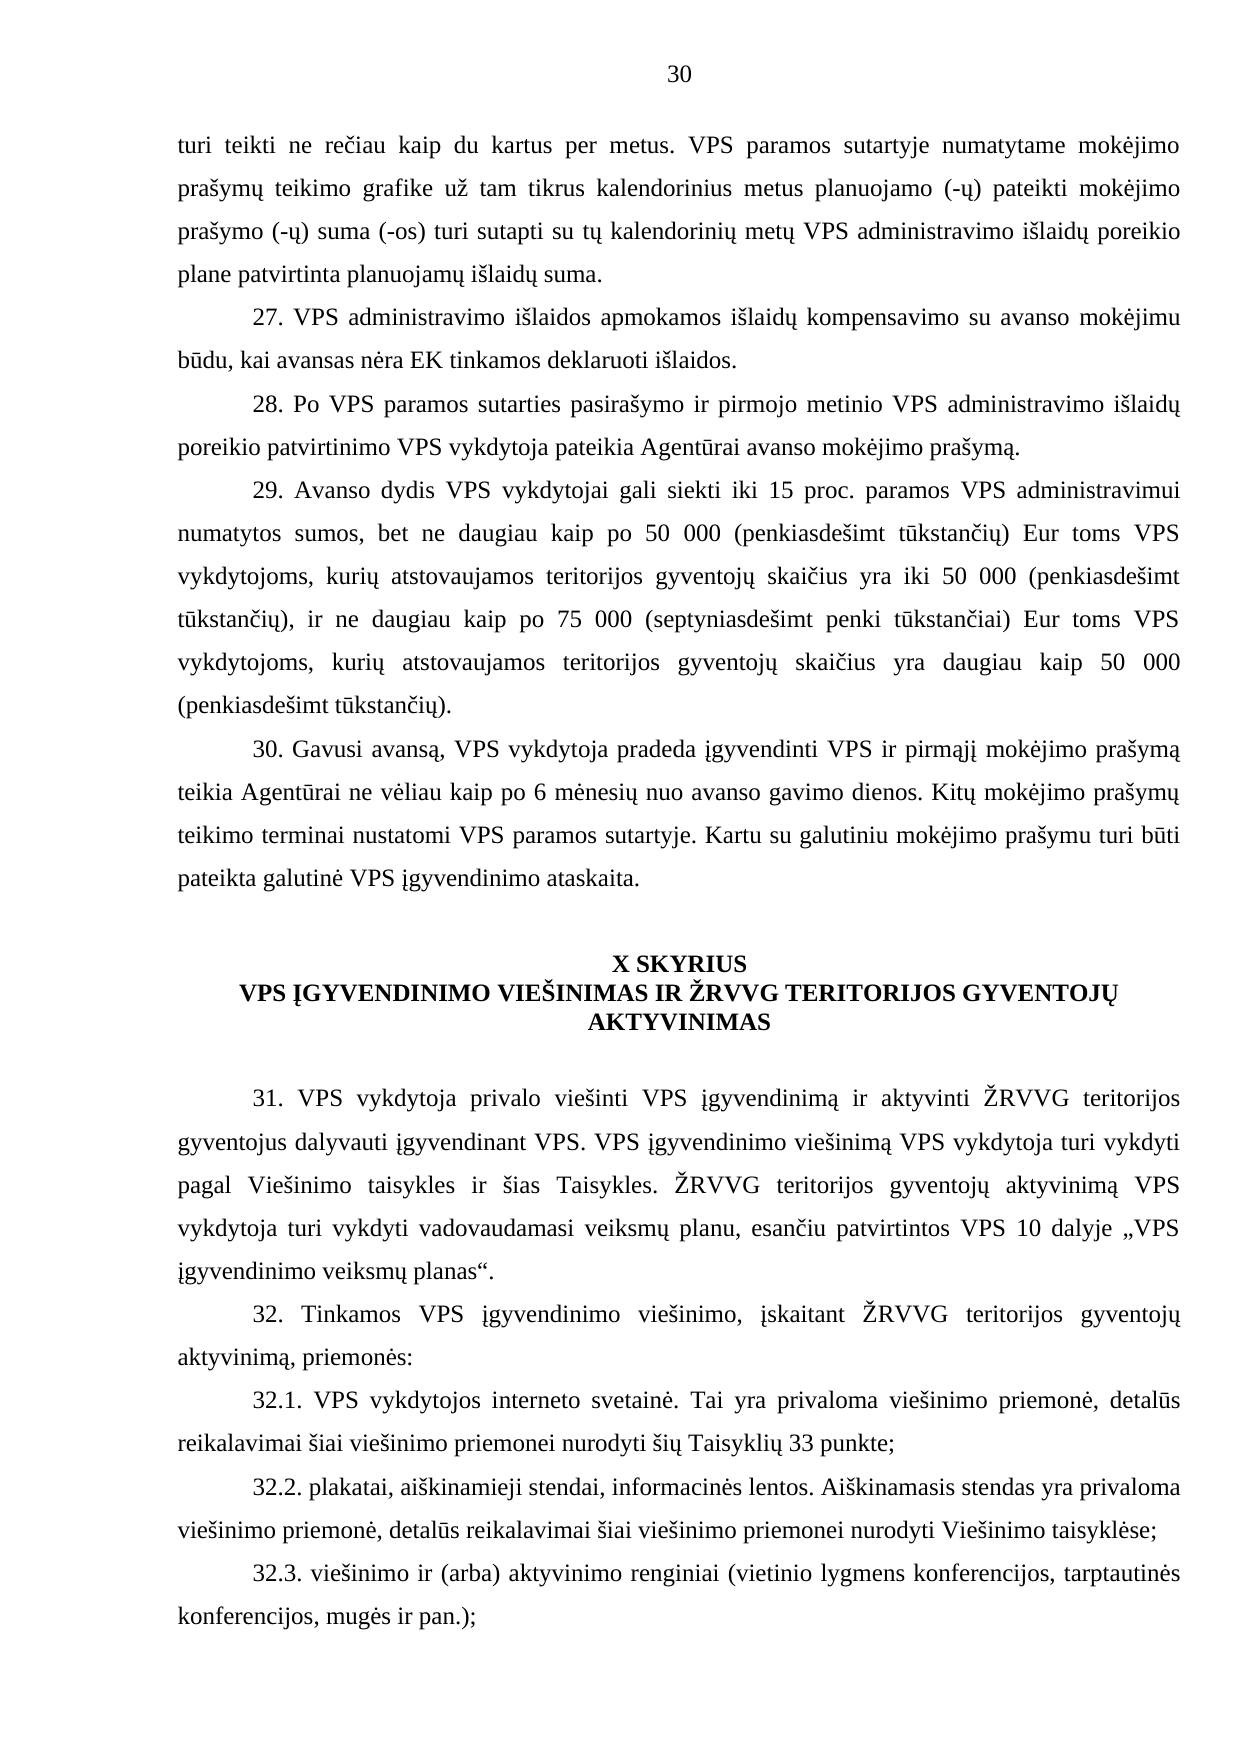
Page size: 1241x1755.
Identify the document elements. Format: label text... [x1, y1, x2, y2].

text 28. Po VPS paramos sutarties pasirašymo ir pirmojo metinio VPS administravimo išlaidų poreikio patvirtinimo VPS vykdytoja pateikia Agentūrai avanso mokėjimo prašymą. [177, 389, 1181, 461]
text 30. Gavusi avansą, VPS vykdytoja pradeda įgyvendinti VPS ir pirmąjį mokėjimo prašymą teikia Agentūrai ne vėliau kaip po 6 mėnesių nuo avanso gavimo dienos. Kitų mokėjimo prašymų teikimo terminai nustatomi VPS paramos sutartyje. Kartu su galutiniu mokėjimo prašymu turi būti pateikta galutinė VPS įgyvendinimo ataskaita. [177, 734, 1181, 892]
text 32.2. plakatai, aiškinamieji stendai, informacinės lentos. Aiškinamasis stendas yra privaloma viešinimo priemonė, detalūs reikalavimai šiai viešinimo priemonei nurodyti Viešinimo taisyklėse; [177, 1472, 1181, 1543]
text 29. Avanso dydis VPS vykdytojai gali siekti iki 15 proc. paramos VPS administravimui numatytos sumos, bet ne daugiau kaip po 50 000 (penkiasdešimt tūkstančių) Eur toms VPS vykdytojoms, kurių atstovaujamos teritorijos gyventojų skaičius yra iki 50 000 (penkiasdešimt tūkstančių), ir ne daugiau kaip po 75 000 (septyniasdešimt penki tūkstančiai) Eur toms VPS vykdytojoms, kurių atstovaujamos teritorijos gyventojų skaičius yra daugiau kaip 50 000 (penkiasdešimt tūkstančių). [177, 475, 1181, 719]
text X SKYRIUS [177, 949, 1181, 978]
text 27. VPS administravimo išlaidos apmokamos išlaidų kompensavimo su avanso mokėjimu būdu, kai avansas nėra EK tinkamos deklaruoti išlaidos. [177, 302, 1181, 374]
text 32. Tinkamos VPS įgyvendinimo viešinimo, įskaitant ŽRVVG teritorijos gyventojų aktyvinimą, priemonės: [177, 1299, 1181, 1371]
text 32.1. VPS vykdytojos interneto svetainė. Tai yra privaloma viešinimo priemonė, detalūs reikalavimai šiai viešinimo priemonei nurodyti šių Taisyklių 33 punkte; [177, 1385, 1181, 1457]
text 32.3. viešinimo ir (arba) aktyvinimo renginiai (vietinio lygmens konferencijos, tarptautinės konferencijos, mugės ir pan.); [177, 1558, 1181, 1630]
text VPS ĮGYVENDINIMO VIEŠINIMAS IR ŽRVVG TERITORIJOS GYVENTOJŲ AKTYVINIMAS [177, 978, 1181, 1036]
text 31. VPS vykdytoja privalo viešinti VPS įgyvendinimą ir aktyvinti ŽRVVG teritorijos gyventojus dalyvauti įgyvendinant VPS. VPS įgyvendinimo viešinimą VPS vykdytoja turi vykdyti pagal Viešinimo taisykles ir šias Taisykles. ŽRVVG teritorijos gyventojų aktyvinimą VPS vykdytoja turi vykdyti vadovaudamasi veiksmų planu, esančiu patvirtintos VPS 10 dalyje „VPS įgyvendinimo veiksmų planas“. [177, 1083, 1181, 1285]
text turi teikti ne rečiau kaip du kartus per metus. VPS paramos sutartyje numatytame mokėjimo prašymų teikimo grafike už tam tikrus kalendorinius metus planuojamo (-ų) pateikti mokėjimo prašymo (-ų) suma (-os) turi sutapti su tų kalendorinių metų VPS administravimo išlaidų poreikio plane patvirtinta planuojamų išlaidų suma. [177, 130, 1181, 288]
